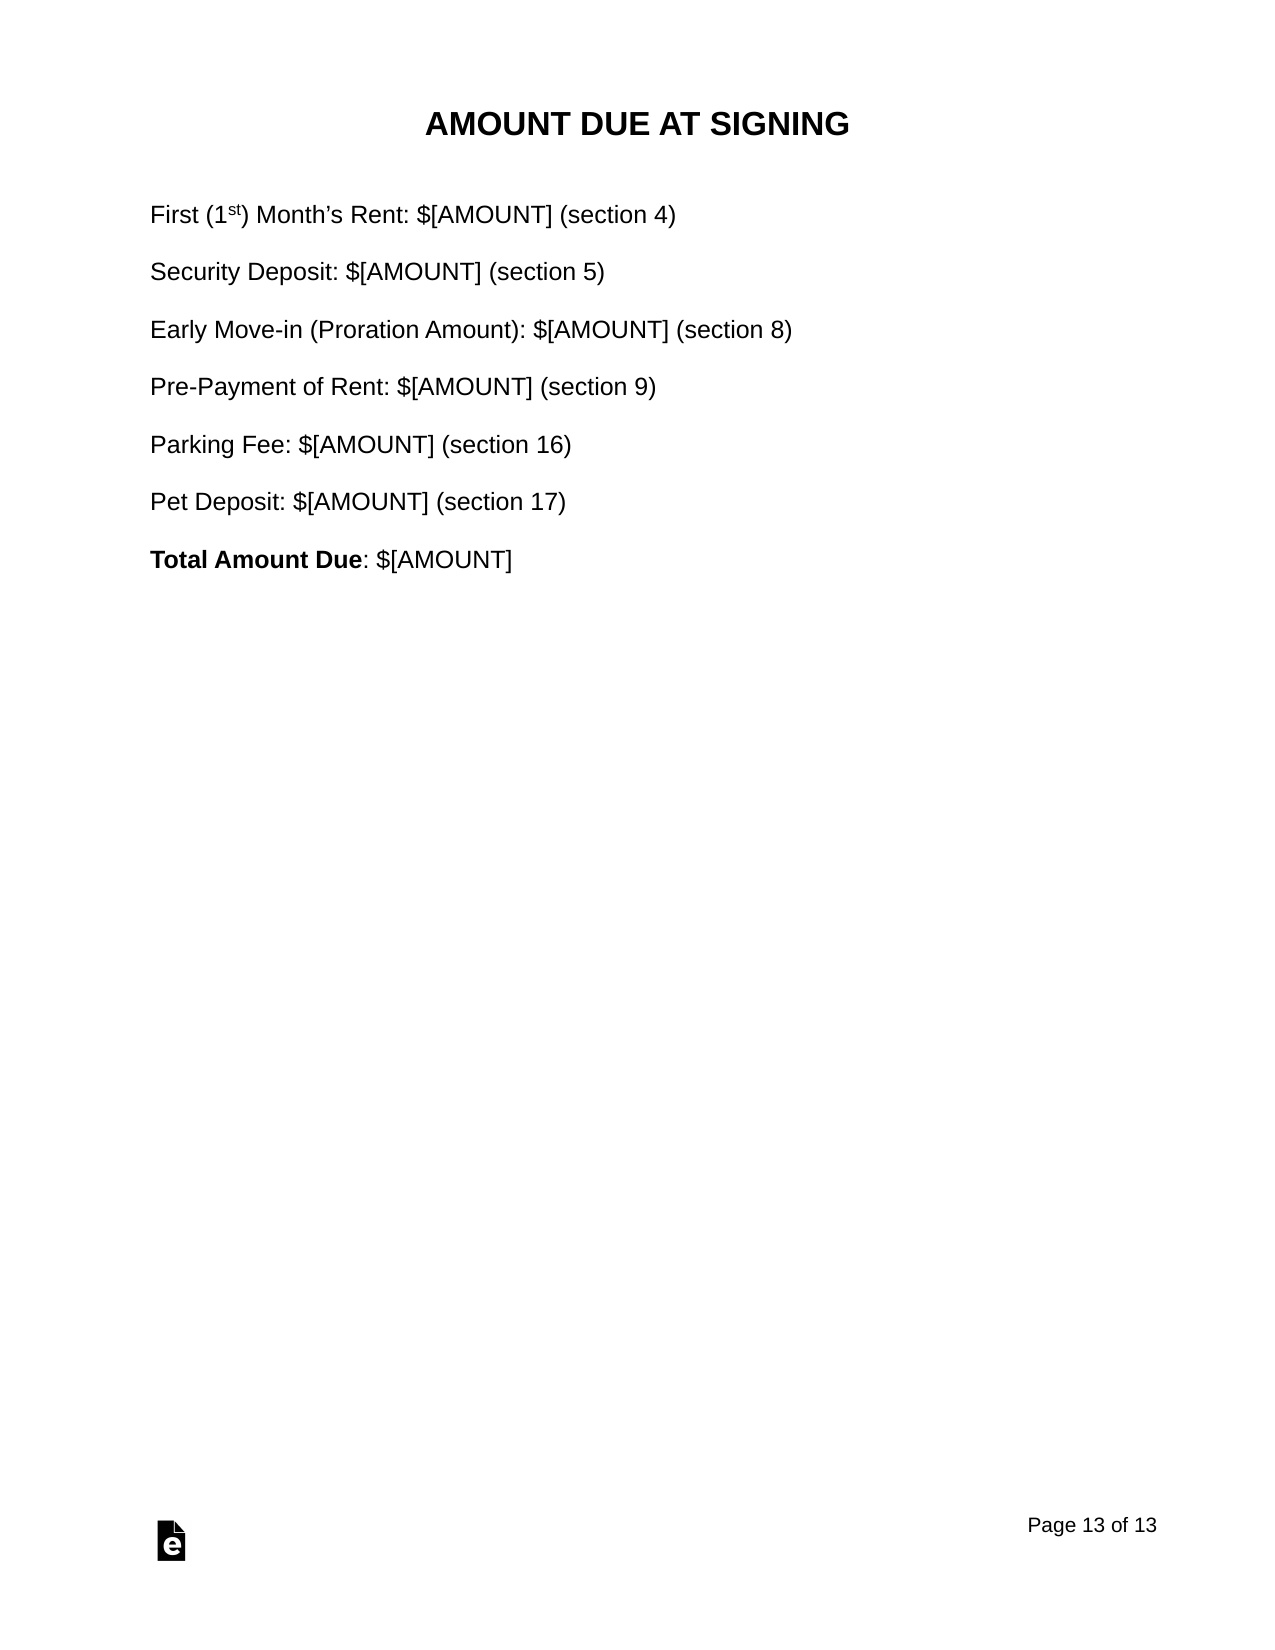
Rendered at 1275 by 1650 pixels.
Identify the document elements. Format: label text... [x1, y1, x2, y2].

text Security Deposit: $[AMOUNT] (section 5) [150, 257, 1125, 286]
text AMOUNT DUE AT SIGNING [150, 104, 1125, 142]
text First (1st) Month’s Rent: $[AMOUNT] (section 4) [150, 200, 1125, 228]
text Total Amount Due: $[AMOUNT] [150, 545, 1125, 573]
text Parking Fee: $[AMOUNT] (section 16) [150, 430, 1125, 458]
text Pre-Payment of Rent: $[AMOUNT] (section 9) [150, 372, 1125, 401]
text Pet Deposit: $[AMOUNT] (section 17) [150, 487, 1125, 516]
text Early Move-in (Proration Amount): $[AMOUNT] (section 8) [150, 315, 1125, 343]
